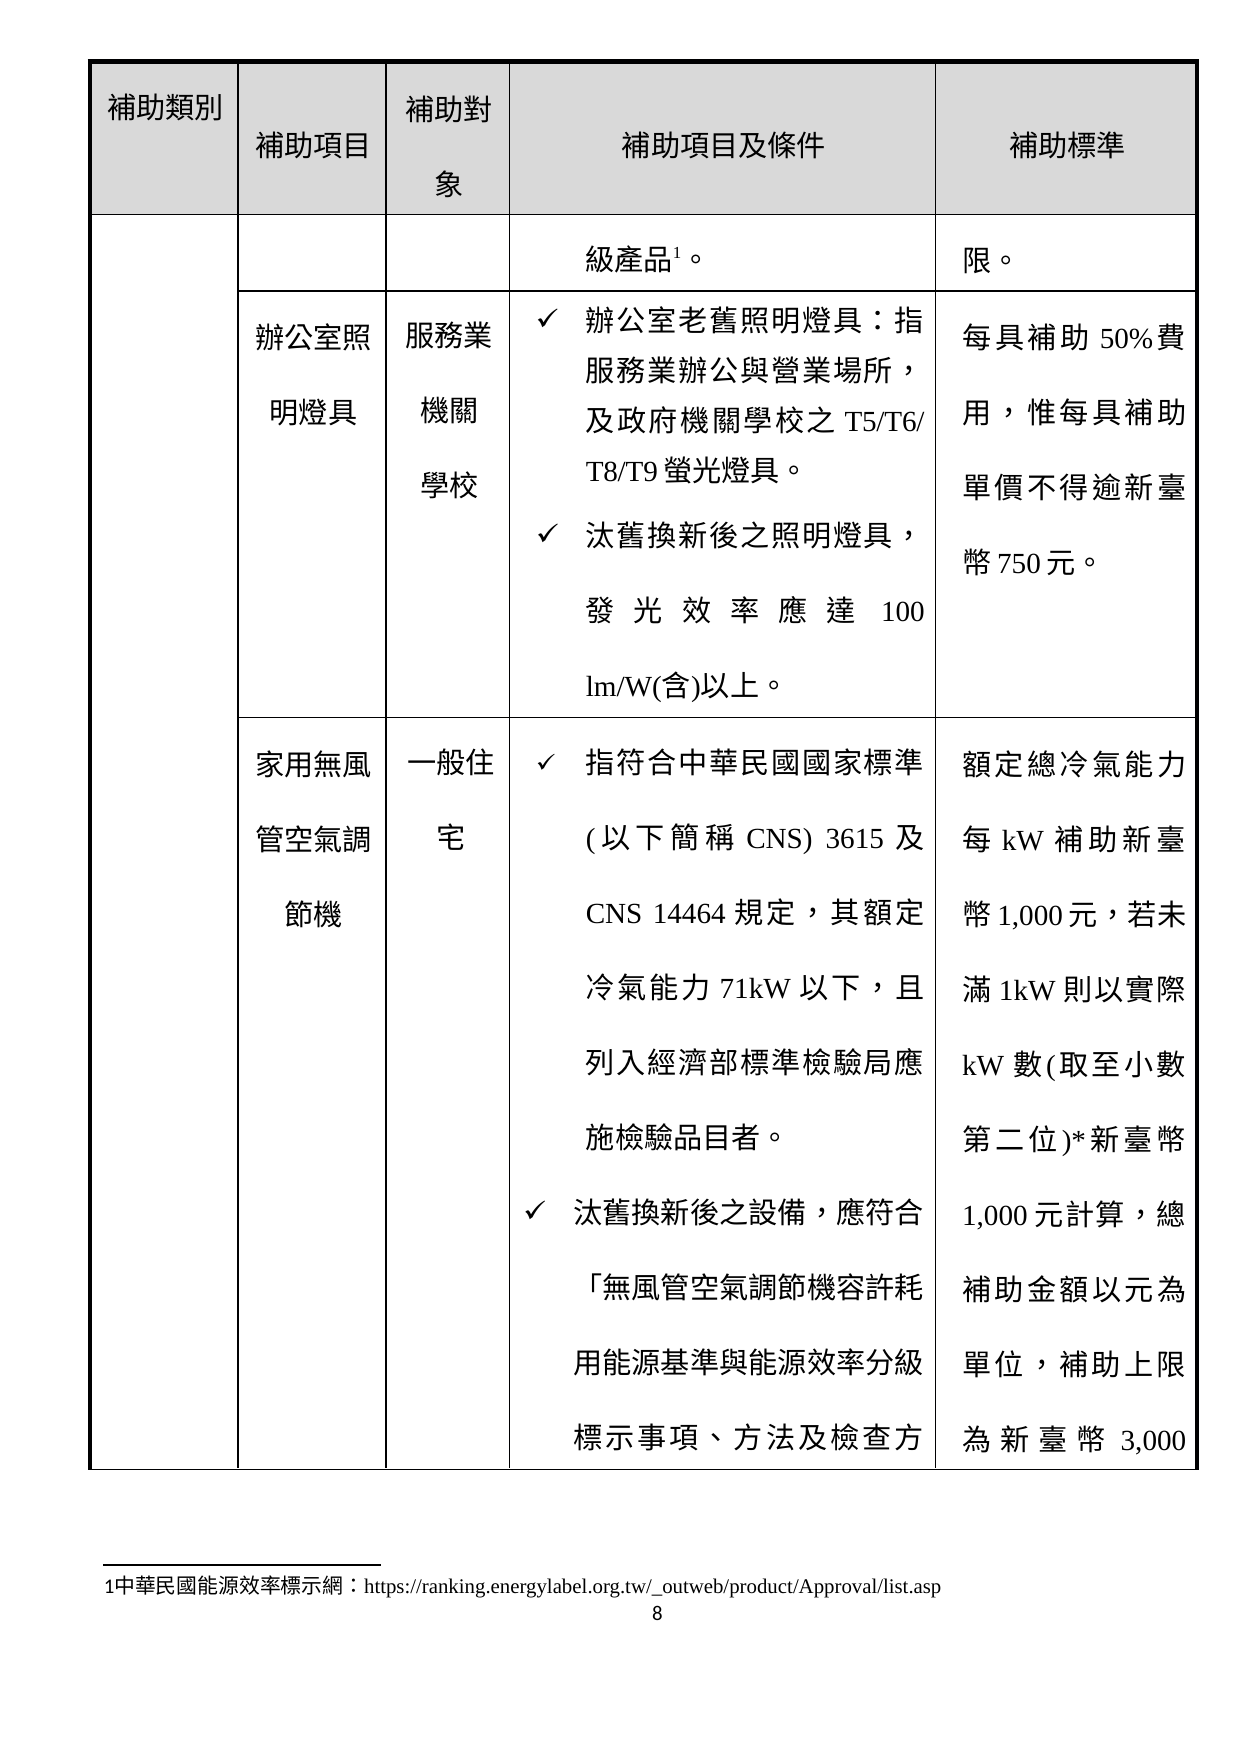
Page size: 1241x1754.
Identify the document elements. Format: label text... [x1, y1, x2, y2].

table_cell 額定總冷氣能力每kW補助新臺幣1,000元，若未滿1kW則以實際kW數(取至小數第二位)*新臺幣1,000元計算，總補助金額以元為單位，補助上限為新臺幣3,000 [936, 718, 1195, 1468]
table_header 補助類別 [92, 64, 237, 214]
table_cell 家用無風管空氣調節機 [239, 718, 385, 1468]
table_cell 辦公室照明燈具 [239, 292, 385, 717]
table_cell 一般住宅 [387, 718, 509, 1468]
table_cell 指符合中華民國國家標準(以下簡稱CNS) 3615及CNS 14464規定，其額定冷氣能力71kW以下，且列入經濟部標準檢驗局應施檢驗品目者。 汰舊換新後之設備，應符合「無風管空氣調節機容許耗用能源基準與能源效率分級標示事項、方法及檢查方式」所規範之1或2級產品。 [510, 215, 935, 290]
table_cell [239, 215, 385, 290]
table_header 補助對象 [387, 64, 509, 214]
table_cell [387, 215, 509, 290]
table_cell 服務業 機關 學校 [387, 292, 509, 717]
table_header 補助項目及條件 [510, 64, 935, 214]
table_cell 限。 [936, 215, 1195, 290]
table_cell 每具補助50%費用，惟每具補助單價不得逾新臺幣750元。 [936, 292, 1195, 717]
table_cell 辦公室老舊照明燈具：指服務業辦公與營業場所，及政府機關學校之T5/T6/T8/T9螢光燈具。 汰舊換新後之照明燈具，發光效率應達100 lm/W(含)以上。 [510, 292, 935, 717]
table_cell 指符合中華民國國家標準(以下簡稱CNS) 3615及CNS 14464規定，其額定冷氣能力71kW以下，且列入經濟部標準檢驗局應施檢驗品目者。 汰舊換新後之設備，應符合「無風管空氣調節機容許耗用能源基準與能源效率分級標示事項、方法及檢查方 [510, 718, 935, 1468]
table_header 補助標準 [936, 64, 1195, 214]
table_header 補助項目 [239, 64, 385, 214]
table_cell [92, 215, 237, 1468]
